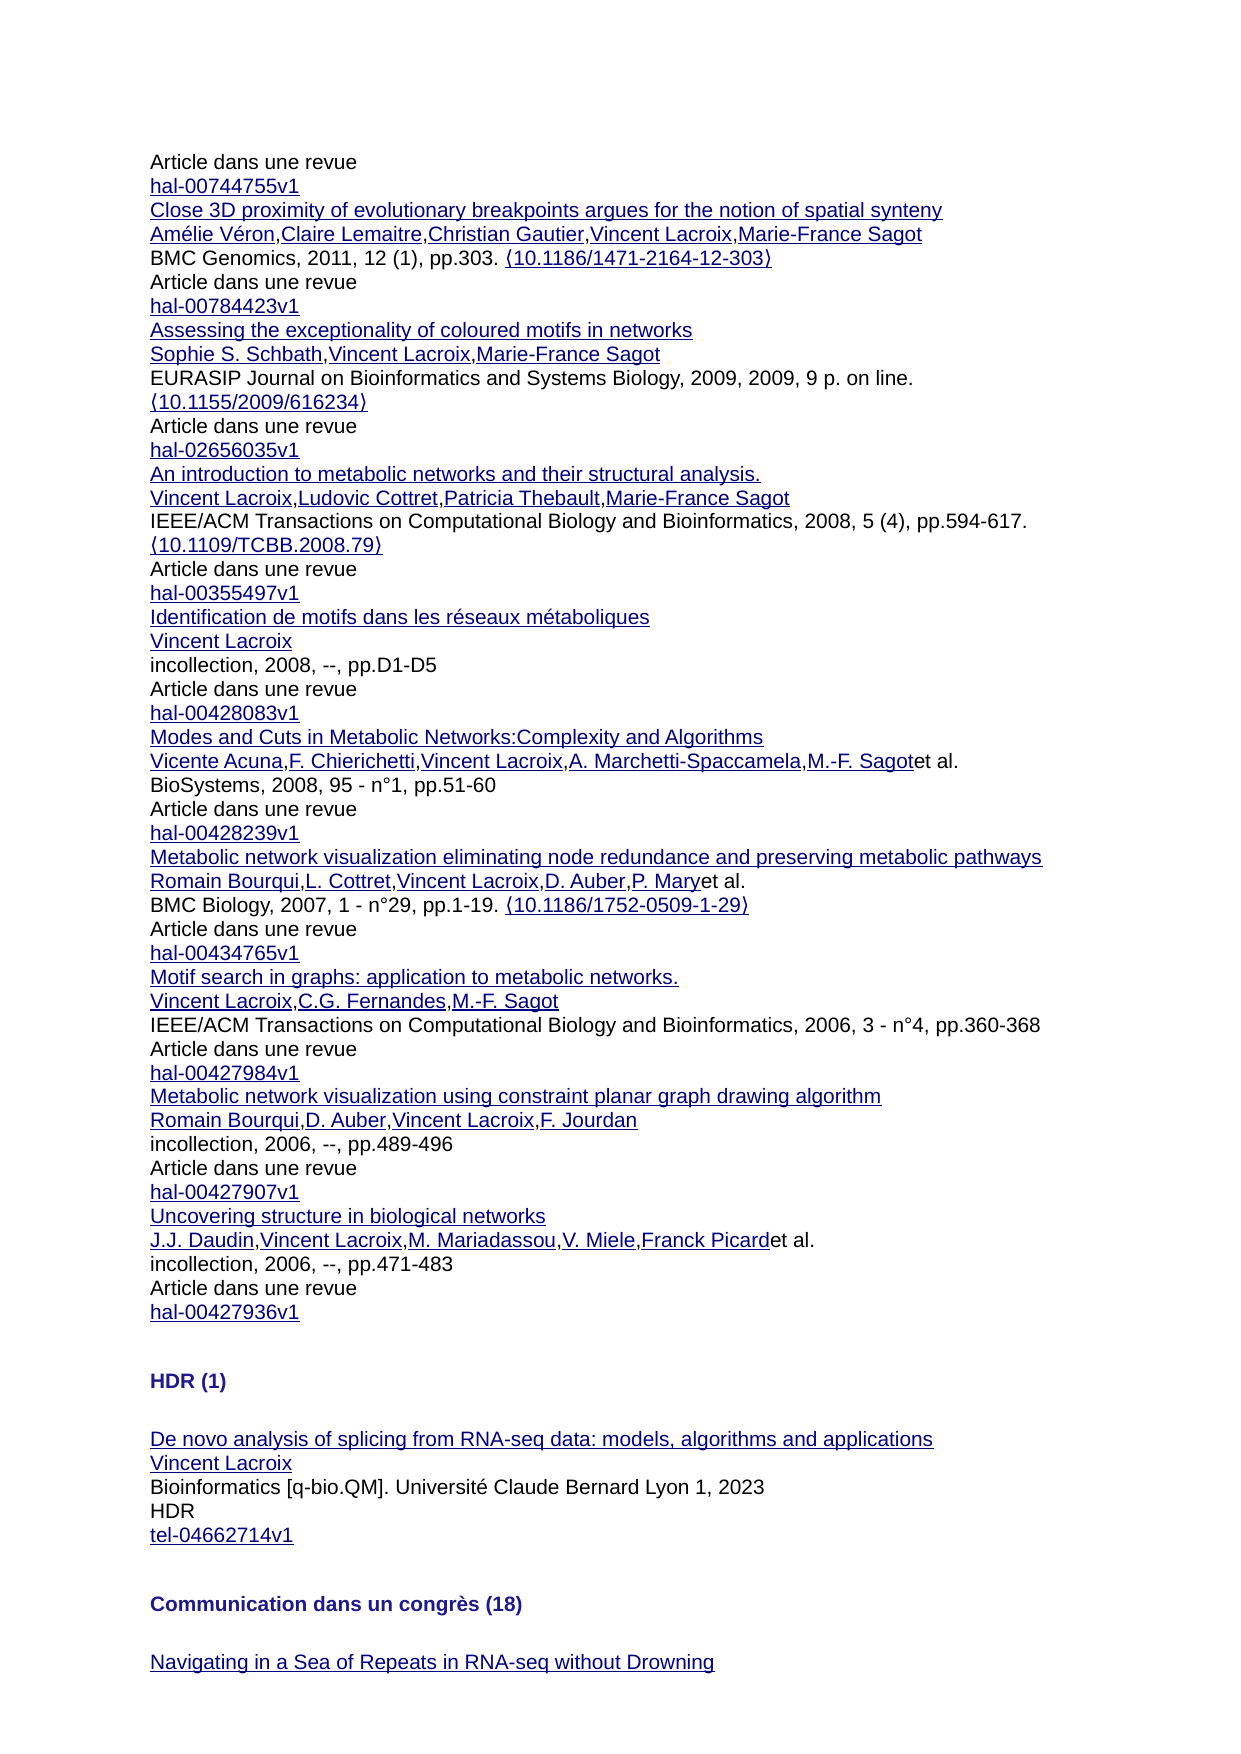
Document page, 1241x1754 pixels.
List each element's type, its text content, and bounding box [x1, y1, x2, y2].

table_header De novo analysis of splicing from RNA-seq data: models, algorithms and applications Vincent Lacroix Bioinformatics [q-bio.QM]. Université Claude Bernard Lyon 1, 2023 HDR tel-04662714v1 [150, 1427, 1090, 1547]
table_cell Article dans une revue hal-00744755v1 [150, 150, 1090, 198]
table_cell Metabolic network visualization using constraint planar graph drawing algorithm Romain Bourqui,D. Auber,Vincent Lacroix,F. Jourdan incollection, 2006, --, pp.489-496 Article dans une revue hal-00427907v1 [150, 1084, 1090, 1204]
table_cell Close 3D proximity of evolutionary breakpoints argues for the notion of spatial synteny Amélie Véron,Claire Lemaitre,Christian Gautier,Vincent Lacroix,Marie-France Sagot BMC Genomics, 2011, 12 (1), pp.303. ⟨10.1186/1471-2164-12-303⟩ Article dans une revue hal-00784423v1 [150, 198, 1090, 318]
table_cell Uncovering structure in biological networks J.J. Daudin,Vincent Lacroix,M. Mariadassou,V. Miele,Franck Picardet al. incollection, 2006, --, pp.471-483 Article dans une revue hal-00427936v1 [150, 1204, 1090, 1324]
table_cell Modes and Cuts in Metabolic Networks:Complexity and Algorithms Vicente Acuna,F. Chierichetti,Vincent Lacroix,A. Marchetti-Spaccamela,M.-F. Sagotet al. BioSystems, 2008, 95 - n°1, pp.51-60 Article dans une revue hal-00428239v1 [150, 725, 1090, 845]
subtitle Communication dans un congrès (18) [150, 1592, 1090, 1616]
table_cell Motif search in graphs: application to metabolic networks. Vincent Lacroix,C.G. Fernandes,M.-F. Sagot IEEE/ACM Transactions on Computational Biology and Bioinformatics, 2006, 3 - n°4, pp.360-368 Article dans une revue hal-00427984v1 [150, 965, 1090, 1084]
table_cell Assessing the exceptionality of coloured motifs in networks Sophie S. Schbath,Vincent Lacroix,Marie-France Sagot EURASIP Journal on Bioinformatics and Systems Biology, 2009, 2009, 9 p. on line. ⟨10.1155/2009/616234⟩ Article dans une revue hal-02656035v1 [150, 318, 1090, 461]
table_cell Identification de motifs dans les réseaux métaboliques Vincent Lacroix incollection, 2008, --, pp.D1-D5 Article dans une revue hal-00428083v1 [150, 605, 1090, 725]
subtitle HDR (1) [150, 1369, 1090, 1393]
table_cell Metabolic network visualization eliminating node redundance and preserving metabolic pathways Romain Bourqui,L. Cottret,Vincent Lacroix,D. Auber,P. Maryet al. BMC Biology, 2007, 1 - n°29, pp.1-19. ⟨10.1186/1752-0509-1-29⟩ Article dans une revue hal-00434765v1 [150, 845, 1090, 964]
table_cell An introduction to metabolic networks and their structural analysis. Vincent Lacroix,Ludovic Cottret,Patricia Thebault,Marie-France Sagot IEEE/ACM Transactions on Computational Biology and Bioinformatics, 2008, 5 (4), pp.594-617. ⟨10.1109/TCBB.2008.79⟩ Article dans une revue hal-00355497v1 [150, 461, 1090, 605]
table_header Navigating in a Sea of Repeats in RNA-seq without Drowning [150, 1650, 1090, 1674]
